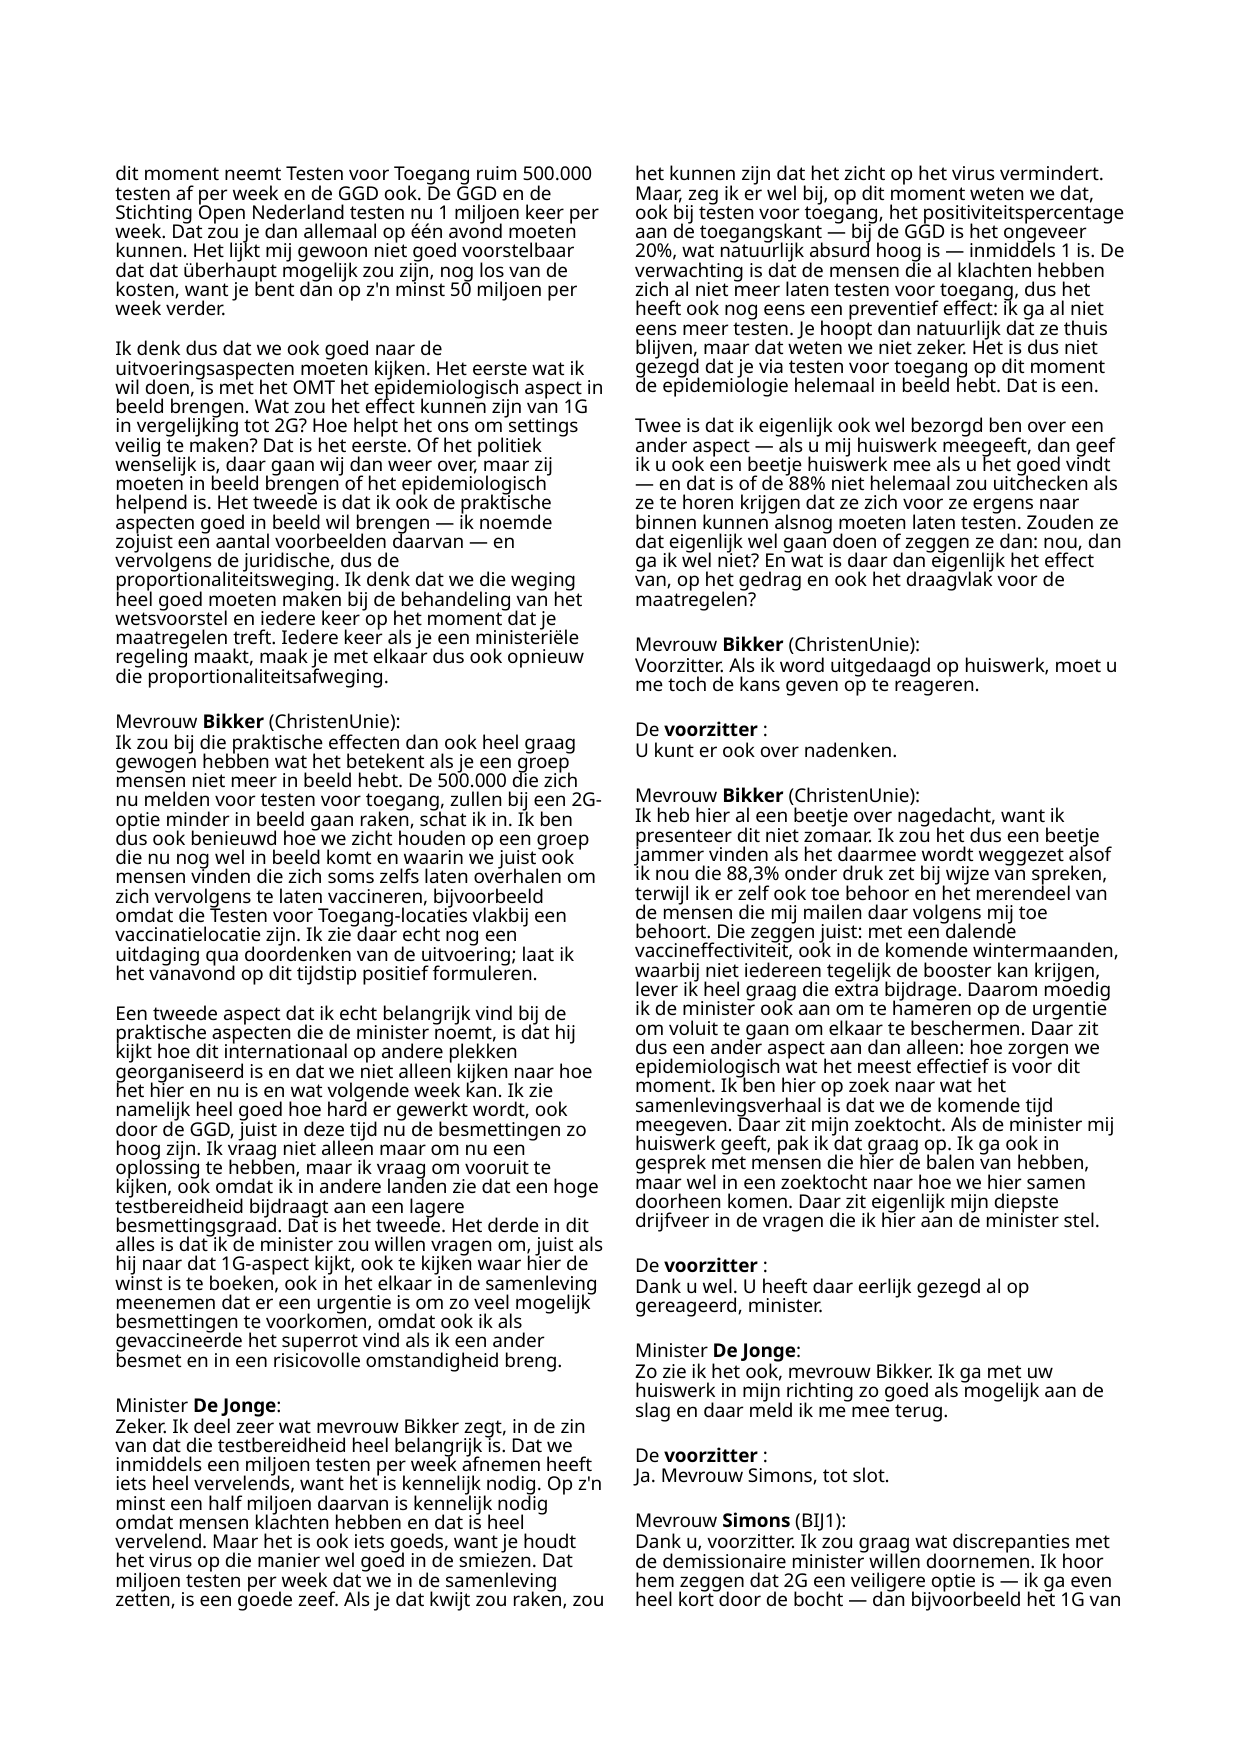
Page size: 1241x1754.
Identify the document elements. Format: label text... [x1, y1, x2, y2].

text Mevrouw Bikker (ChristenUnie): [635, 782, 1125, 807]
text Minister De Jonge: [635, 1337, 1125, 1363]
text De voorzitter : [635, 1442, 1125, 1467]
text het kunnen zijn dat het zicht op het virus vermindert. Maar, zeg ik er wel bij, op dit moment weten we dat, ook bij testen voor toegang, het positiviteitspercentage aan de toegangskant — bij de GGD is het ongeveer 20%, wat natuurlijk absurd hoog is — inmiddels 1 is. De verwachting is dat de mensen die al klachten hebben zich al niet meer laten testen voor toegang, dus het heeft ook nog eens een preventief effect: ik ga al niet eens meer testen. Je hoopt dan natuurlijk dat ze thuis blijven, maar dat weten we niet zeker. Het is dus niet gezegd dat je via testen voor toegang op dit moment de epidemiologie helemaal in beeld hebt. Dat is een. [635, 165, 1125, 397]
text Ja. Mevrouw Simons, tot slot. [635, 1467, 1125, 1487]
text Ik denk dus dat we ook goed naar de uitvoeringsaspecten moeten kijken. Het eerste wat ik wil doen, is met het OMT het epidemiologisch aspect in beeld brengen. Wat zou het effect kunnen zijn van 1G in vergelijking tot 2G? Hoe helpt het ons om settings veilig te maken? Dat is het eerste. Of het politiek wenselijk is, daar gaan wij dan weer over, maar zij moeten in beeld brengen of het epidemiologisch helpend is. Het tweede is dat ik ook de praktische aspecten goed in beeld wil brengen — ik noemde zojuist een aantal voorbeelden daarvan — en vervolgens de juridische, dus de proportionaliteitsweging. Ik denk dat we die weging heel goed moeten maken bij de behandeling van het wetsvoorstel en iedere keer op het moment dat je maatregelen treft. Iedere keer als je een ministeriële regeling maakt, maak je met elkaar dus ook opnieuw die proportionaliteitsafweging. [115, 340, 605, 687]
text Minister De Jonge: [115, 1392, 605, 1418]
text Ik heb hier al een beetje over nagedacht, want ik presenteer dit niet zomaar. Ik zou het dus een beetje jammer vinden als het daarmee wordt weggezet alsof ik nou die 88,3% onder druk zet bij wijze van spreken, terwijl ik er zelf ook toe behoor en het merendeel van de mensen die mij mailen daar volgens mij toe behoort. Die zeggen juist: met een dalende vaccineffectiviteit, ook in de komende wintermaanden, waarbij niet iedereen tegelijk de booster kan krijgen, lever ik heel graag die extra bijdrage. Daarom moedig ik de minister ook aan om te hameren op de urgentie om voluit te gaan om elkaar te beschermen. Daar zit dus een ander aspect aan dan alleen: hoe zorgen we epidemiologisch wat het meest effectief is voor dit moment. Ik ben hier op zoek naar wat het samenlevingsverhaal is dat we de komende tijd meegeven. Daar zit mijn zoektocht. Als de minister mij huiswerk geeft, pak ik dat graag op. Ik ga ook in gesprek met mensen die hier de balen van hebben, maar wel in een zoektocht naar hoe we hier samen doorheen komen. Daar zit eigenlijk mijn diepste drijfveer in de vragen die ik hier aan de minister stel. [635, 807, 1125, 1231]
text Ik zou bij die praktische effecten dan ook heel graag gewogen hebben wat het betekent als je een groep mensen niet meer in beeld hebt. De 500.000 die zich nu melden voor testen voor toegang, zullen bij een 2G-optie minder in beeld gaan raken, schat ik in. Ik ben dus ook benieuwd hoe we zicht houden op een groep die nu nog wel in beeld komt en waarin we juist ook mensen vinden die zich soms zelfs laten overhalen om zich vervolgens te laten vaccineren, bijvoorbeeld omdat die Testen voor Toegang-locaties vlakbij een vaccinatielocatie zijn. Ik zie daar echt nog een uitdaging qua doordenken van de uitvoering; laat ik het vanavond op dit tijdstip positief formuleren. [115, 734, 605, 984]
text Twee is dat ik eigenlijk ook wel bezorgd ben over een ander aspect — als u mij huiswerk meegeeft, dan geef ik u ook een beetje huiswerk mee als u het goed vindt — en dat is of de 88% niet helemaal zou uitchecken als ze te horen krijgen dat ze zich voor ze ergens naar binnen kunnen alsnog moeten laten testen. Zouden ze dat eigenlijk wel gaan doen of zeggen ze dan: nou, dan ga ik wel niet? En wat is daar dan eigenlijk het effect van, op het gedrag en ook het draagvlak voor de maatregelen? [635, 417, 1125, 610]
text Dank u, voorzitter. Ik zou graag wat discrepanties met de demissionaire minister willen doornemen. Ik hoor hem zeggen dat 2G een veiligere optie is — ik ga even heel kort door de bocht — dan bijvoorbeeld het 1G van [635, 1533, 1125, 1610]
text De voorzitter : [635, 1252, 1125, 1278]
text Een tweede aspect dat ik echt belangrijk vind bij de praktische aspecten die de minister noemt, is dat hij kijkt hoe dit internationaal op andere plekken georganiseerd is en dat we niet alleen kijken naar hoe het hier en nu is en wat volgende week kan. Ik zie namelijk heel goed hoe hard er gewerkt wordt, ook door de GGD, juist in deze tijd nu de besmettingen zo hoog zijn. Ik vraag niet alleen maar om nu een oplossing te hebben, maar ik vraag om vooruit te kijken, ook omdat ik in andere landen zie dat een hoge testbereidheid bijdraagt aan een lagere besmettingsgraad. Dat is het tweede. Het derde in dit alles is dat ik de minister zou willen vragen om, juist als hij naar dat 1G-aspect kijkt, ook te kijken waar hier de winst is te boeken, ook in het elkaar in de samenleving meenemen dat er een urgentie is om zo veel mogelijk besmettingen te voorkomen, omdat ook ik als gevaccineerde het superrot vind als ik een ander besmet en in een risicovolle omstandigheid breng. [115, 1005, 605, 1371]
text Mevrouw Bikker (ChristenUnie): [115, 708, 605, 734]
text U kunt er ook over nadenken. [635, 742, 1125, 761]
text De voorzitter : [635, 716, 1125, 742]
text dit moment neemt Testen voor Toegang ruim 500.000 testen af per week en de GGD ook. De GGD en de Stichting Open Nederland testen nu 1 miljoen keer per week. Dat zou je dan allemaal op één avond moeten kunnen. Het lijkt mij gewoon niet goed voorstelbaar dat dat überhaupt mogelijk zou zijn, nog los van de kosten, want je bent dan op z'n minst 50 miljoen per week verder. [115, 165, 605, 319]
text Mevrouw Bikker (ChristenUnie): [635, 631, 1125, 657]
text Voorzitter. Als ik word uitgedaagd op huiswerk, moet u me toch de kans geven op te reageren. [635, 657, 1125, 695]
text Zo zie ik het ook, mevrouw Bikker. Ik ga met uw huiswerk in mijn richting zo goed als mogelijk aan de slag en daar meld ik me mee terug. [635, 1363, 1125, 1421]
text Dank u wel. U heeft daar eerlijk gezegd al op gereageerd, minister. [635, 1278, 1125, 1317]
text Zeker. Ik deel zeer wat mevrouw Bikker zegt, in de zin van dat die testbereidheid heel belangrijk is. Dat we inmiddels een miljoen testen per week afnemen heeft iets heel vervelends, want het is kennelijk nodig. Op z'n minst een half miljoen daarvan is kennelijk nodig omdat mensen klachten hebben en dat is heel vervelend. Maar het is ook iets goeds, want je houdt het virus op die manier wel goed in de smiezen. Dat miljoen testen per week dat we in de samenleving zetten, is een goede zeef. Als je dat kwijt zou raken, zou [115, 1418, 605, 1610]
text Mevrouw Simons (BIJ1): [635, 1508, 1125, 1533]
